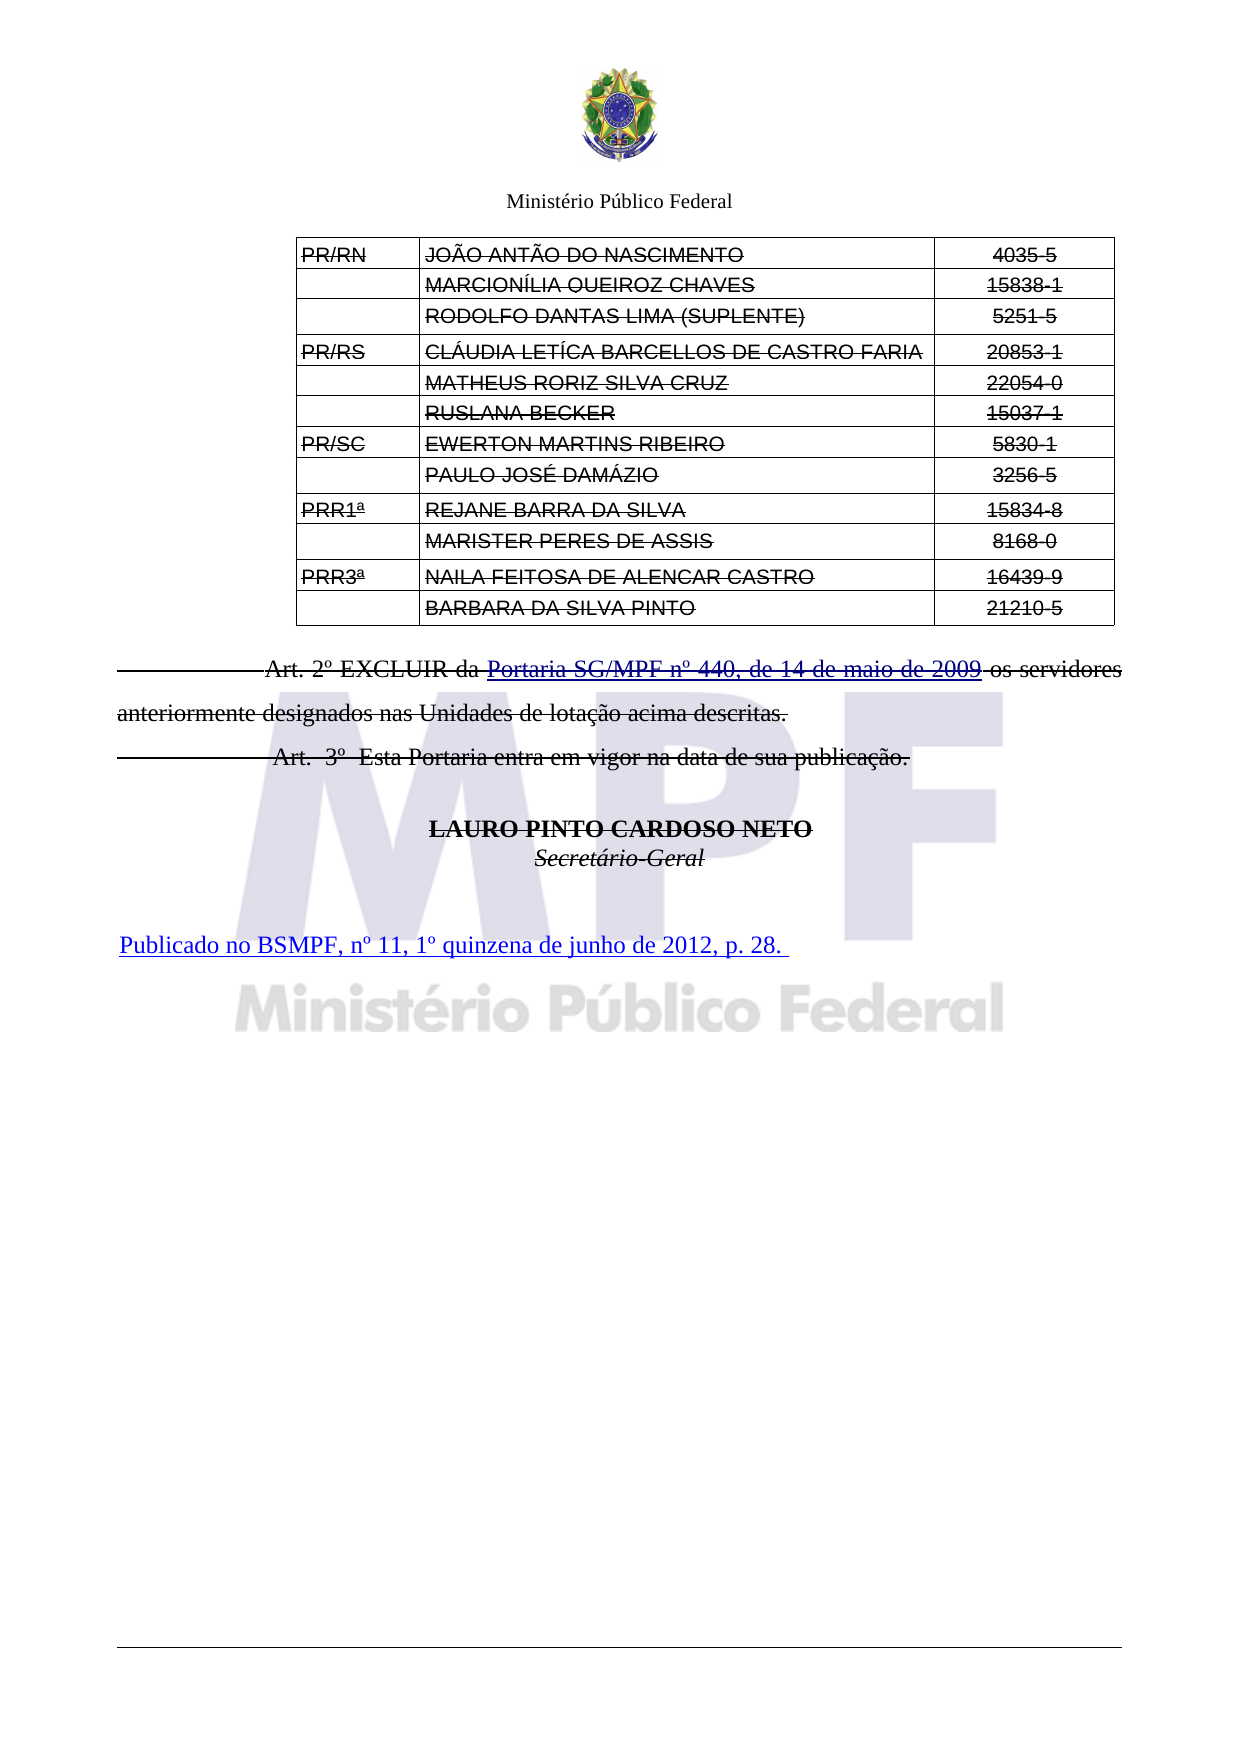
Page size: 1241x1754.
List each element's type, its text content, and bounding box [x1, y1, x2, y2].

table_cell 8168-0 [935, 524, 1114, 559]
table_cell [297, 269, 419, 298]
table_cell PR/RN [297, 238, 419, 267]
table_cell [297, 524, 419, 559]
table_cell 22054-0 [935, 366, 1114, 395]
text Art. 3º Esta Portaria entra em vigor na data de sua publicação. [117, 741, 1122, 771]
table_cell 3256-5 [935, 458, 1114, 492]
table_cell PRR1ª [297, 494, 419, 523]
table_cell MARCIONÍLIA QUEIROZ CHAVES [420, 269, 934, 298]
table_cell PAULO JOSÉ DAMÁZIO [420, 458, 934, 492]
table_cell 5830-1 [935, 427, 1114, 457]
table_cell [297, 591, 419, 625]
picture [235, 727, 1004, 741]
table_cell PRR3ª [297, 560, 419, 589]
table_header RUSLANA BECKER [420, 396, 934, 426]
table_header [297, 396, 419, 426]
table_cell JOÃO ANTÃO DO NASCIMENTO [420, 238, 934, 267]
table_cell 15834-8 [935, 494, 1114, 523]
table_cell PR/SC [297, 427, 419, 457]
table_cell 16439-9 [935, 560, 1114, 589]
text Art. 2º EXCLUIR da Portaria SG/MPF nº 440, de 14 de maio de 2009 os servidores anteriormente designados nas Unidades de lotação acima descritas. [117, 671, 1122, 727]
table_cell REJANE BARRA DA SILVA [420, 494, 934, 523]
table_cell CLÁUDIA LETÍCA BARCELLOS DE CASTRO FARIA [420, 335, 934, 364]
table_header 15037-1 [935, 396, 1114, 426]
table_cell [297, 299, 419, 334]
table_cell EWERTON MARTINS RIBEIRO [420, 427, 934, 457]
text Art. 2º EXCLUIR da Portaria SG/MPF nº 440, de 14 de maio de 2009 os servidores anteriormente designados nas Unidades de lotação acima descritas. [117, 654, 1122, 670]
table_cell BARBARA DA SILVA PINTO [420, 591, 934, 625]
picture [235, 959, 1004, 1032]
table_cell PR/RS [297, 335, 419, 364]
table_cell MATHEUS RORIZ SILVA CRUZ [420, 366, 934, 395]
text Publicado no BSMPF, nº 11, 1º quinzena de junho de 2012, p. 28. [119, 930, 1122, 959]
table_cell 15838-1 [935, 269, 1114, 298]
picture [235, 872, 1004, 930]
table_cell NAILA FEITOSA DE ALENCAR CASTRO [420, 560, 934, 589]
table_cell 21210-5 [935, 591, 1114, 625]
table_cell RODOLFO DANTAS LIMA (SUPLENTE) [420, 299, 934, 334]
table_cell [297, 458, 419, 492]
table_cell 5251-5 [935, 299, 1114, 334]
table_cell 4035-5 [935, 238, 1114, 267]
table_cell [297, 366, 419, 395]
table_cell 20853-1 [935, 335, 1114, 364]
text LAURO PINTO CARDOSO NETO [119, 814, 1122, 843]
picture [235, 771, 1004, 814]
text Secretário-Geral [119, 843, 1122, 872]
table_cell MARISTER PERES DE ASSIS [420, 524, 934, 559]
